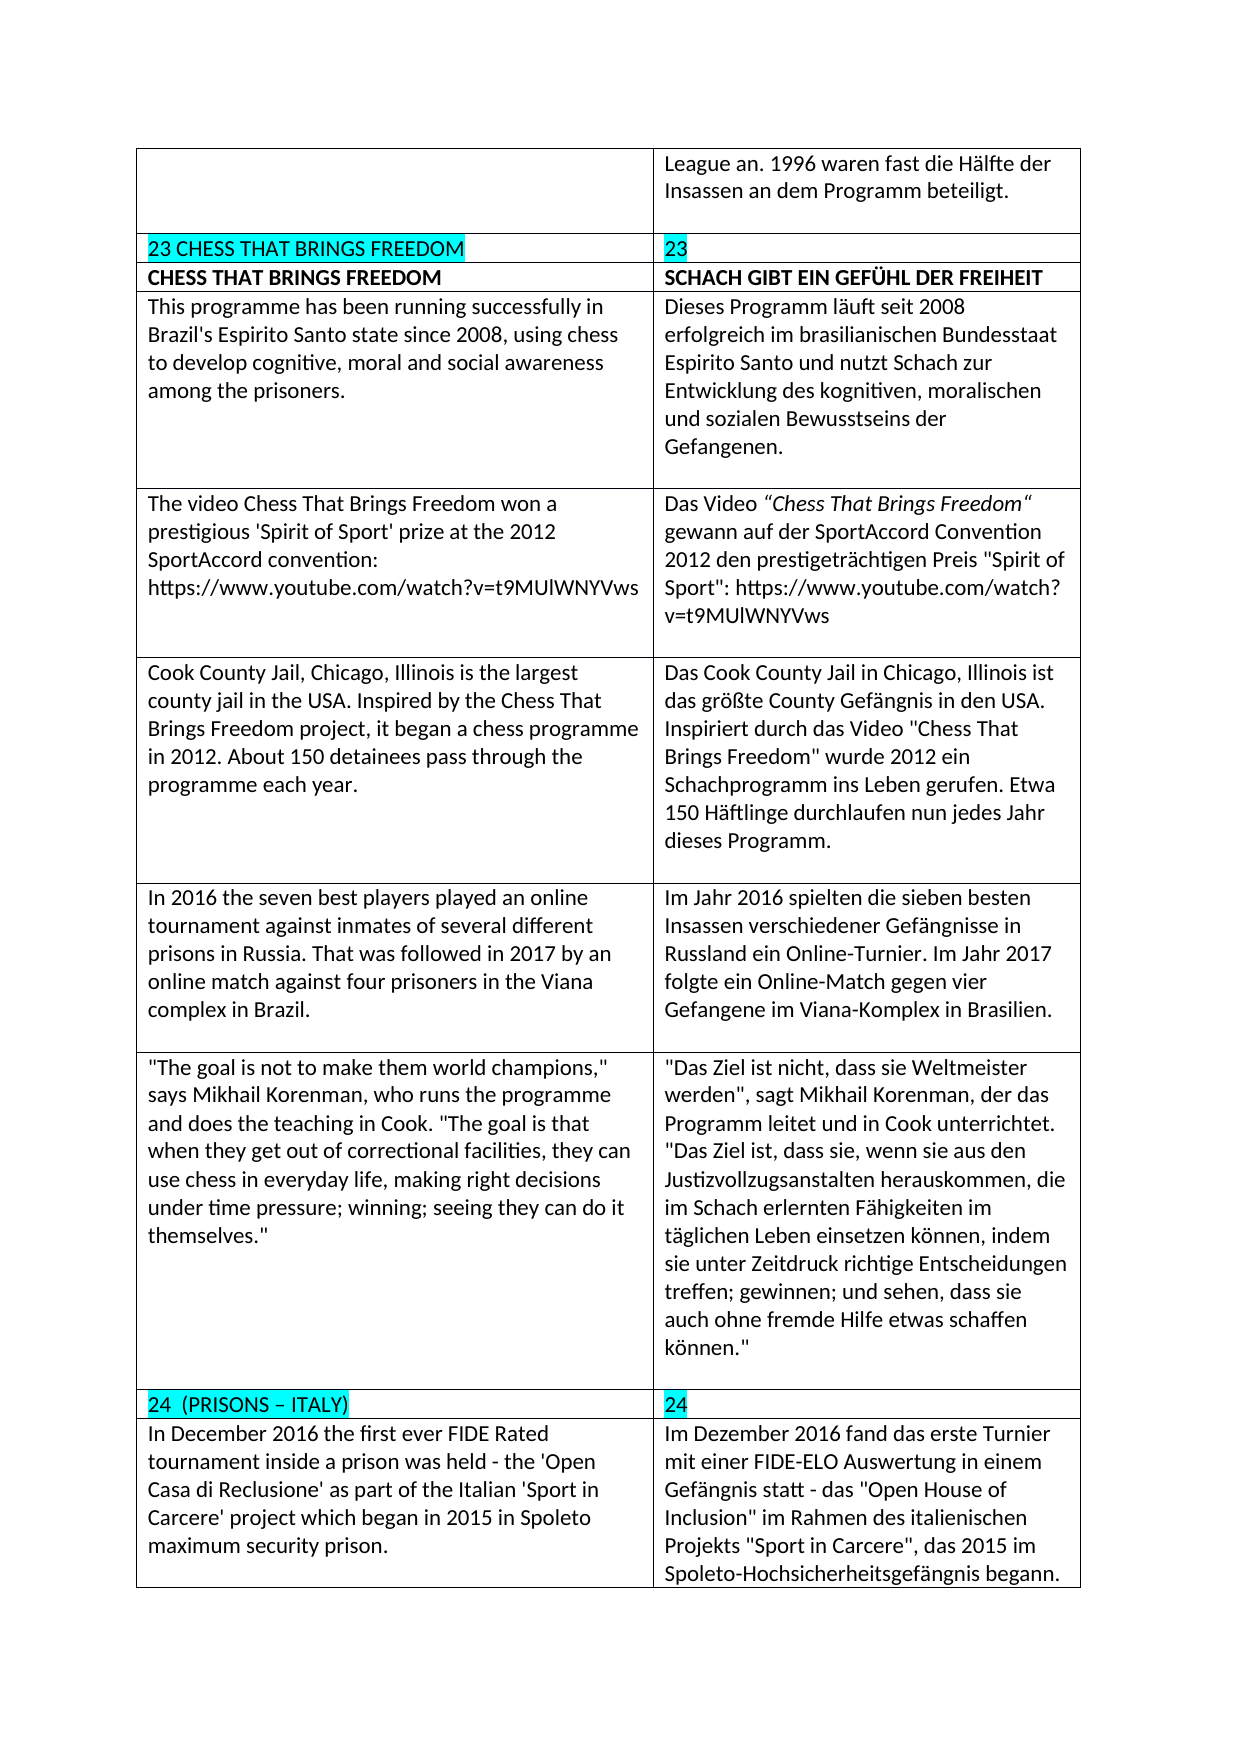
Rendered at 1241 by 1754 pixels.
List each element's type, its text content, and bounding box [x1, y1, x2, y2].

table_cell 24 (PRISONS – ITALY) [137, 1390, 653, 1418]
table_cell "The goal is not to make them world champions," says Mikhail Korenman, who runs the programme and does the teaching in Cook. "The goal is that when they get out of correctional facilities, they can use chess in everyday life, making right decisions under time pressure; winning; seeing they can do it themselves." [137, 1053, 653, 1389]
table_cell "Das Ziel ist nicht, dass sie Weltmeister werden", sagt Mikhail Korenman, der das Programm leitet und in Cook unterrichtet. "Das Ziel ist, dass sie, wenn sie aus den Justizvollzugsanstalten herauskommen, die im Schach erlernten Fähigkeiten im täglichen Leben einsetzen können, indem sie unter Zeitdruck richtige Entscheidungen treffen; gewinnen; und sehen, dass sie auch ohne fremde Hilfe etwas schaffen können." [654, 1053, 1080, 1389]
table_cell In 2016 the seven best players played an online tournament against inmates of several different prisons in Russia. That was followed in 2017 by an online match against four prisoners in the Viana complex in Brazil. [137, 884, 653, 1052]
table_cell Dieses Programm läuft seit 2008 erfolgreich im brasilianischen Bundesstaat Espirito Santo und nutzt Schach zur Entwicklung des kognitiven, moralischen und sozialen Bewusstseins der Gefangenen. [654, 292, 1080, 488]
table_cell CHESS THAT BRINGS FREEDOM [137, 263, 653, 291]
table_cell [137, 149, 653, 233]
table_cell 23 [654, 234, 1080, 262]
table_cell Das Cook County Jail in Chicago, Illinois ist das größte County Gefängnis in den USA. Inspiriert durch das Video "Chess That Brings Freedom" wurde 2012 ein Schachprogramm ins Leben gerufen. Etwa 150 Häftlinge durchlaufen nun jedes Jahr dieses Programm. [654, 658, 1080, 882]
table_cell 24 [654, 1390, 1080, 1418]
table_cell In December 2016 the first ever FIDE Rated tournament inside a prison was held - the 'Open Casa di Reclusione' as part of the Italian 'Sport in Carcere' project which began in 2015 in Spoleto maximum security prison. [137, 1419, 653, 1587]
table_cell Im Dezember 2016 fand das erste Turnier mit einer FIDE-ELO Auswertung in einem Gefängnis statt - das "Open House of Inclusion" im Rahmen des italienischen Projekts "Sport in Carcere", das 2015 im Spoleto-Hochsicherheitsgefängnis begann. [654, 1419, 1080, 1587]
table_cell 23 CHESS THAT BRINGS FREEDOM [137, 234, 653, 262]
table_cell SCHACH GIBT EIN GEFÜHL DER FREIHEIT [654, 263, 1080, 291]
table_cell Im Jahr 2016 spielten die sieben besten Insassen verschiedener Gefängnisse in Russland ein Online-Turnier. Im Jahr 2017 folgte ein Online-Match gegen vier Gefangene im Viana-Komplex in Brasilien. [654, 884, 1080, 1052]
table_cell Das Video “Chess That Brings Freedom“ gewann auf der SportAccord Convention 2012 den prestigeträchtigen Preis "Spirit of Sport": https://www.youtube.com/watch?v=t9MUlWNYVws [654, 489, 1080, 657]
table_cell The video Chess That Brings Freedom won a prestigious 'Spirit of Sport' prize at the 2012 SportAccord convention: https://www.youtube.com/watch?v=t9MUlWNYVws [137, 489, 653, 657]
table_cell League an. 1996 waren fast die Hälfte der Insassen an dem Programm beteiligt. [654, 149, 1080, 233]
table_cell Cook County Jail, Chicago, Illinois is the largest county jail in the USA. Inspired by the Chess That Brings Freedom project, it began a chess programme in 2012. About 150 detainees pass through the programme each year. [137, 658, 653, 882]
table_cell This programme has been running successfully in Brazil's Espirito Santo state since 2008, using chess to develop cognitive, moral and social awareness among the prisoners. [137, 292, 653, 488]
